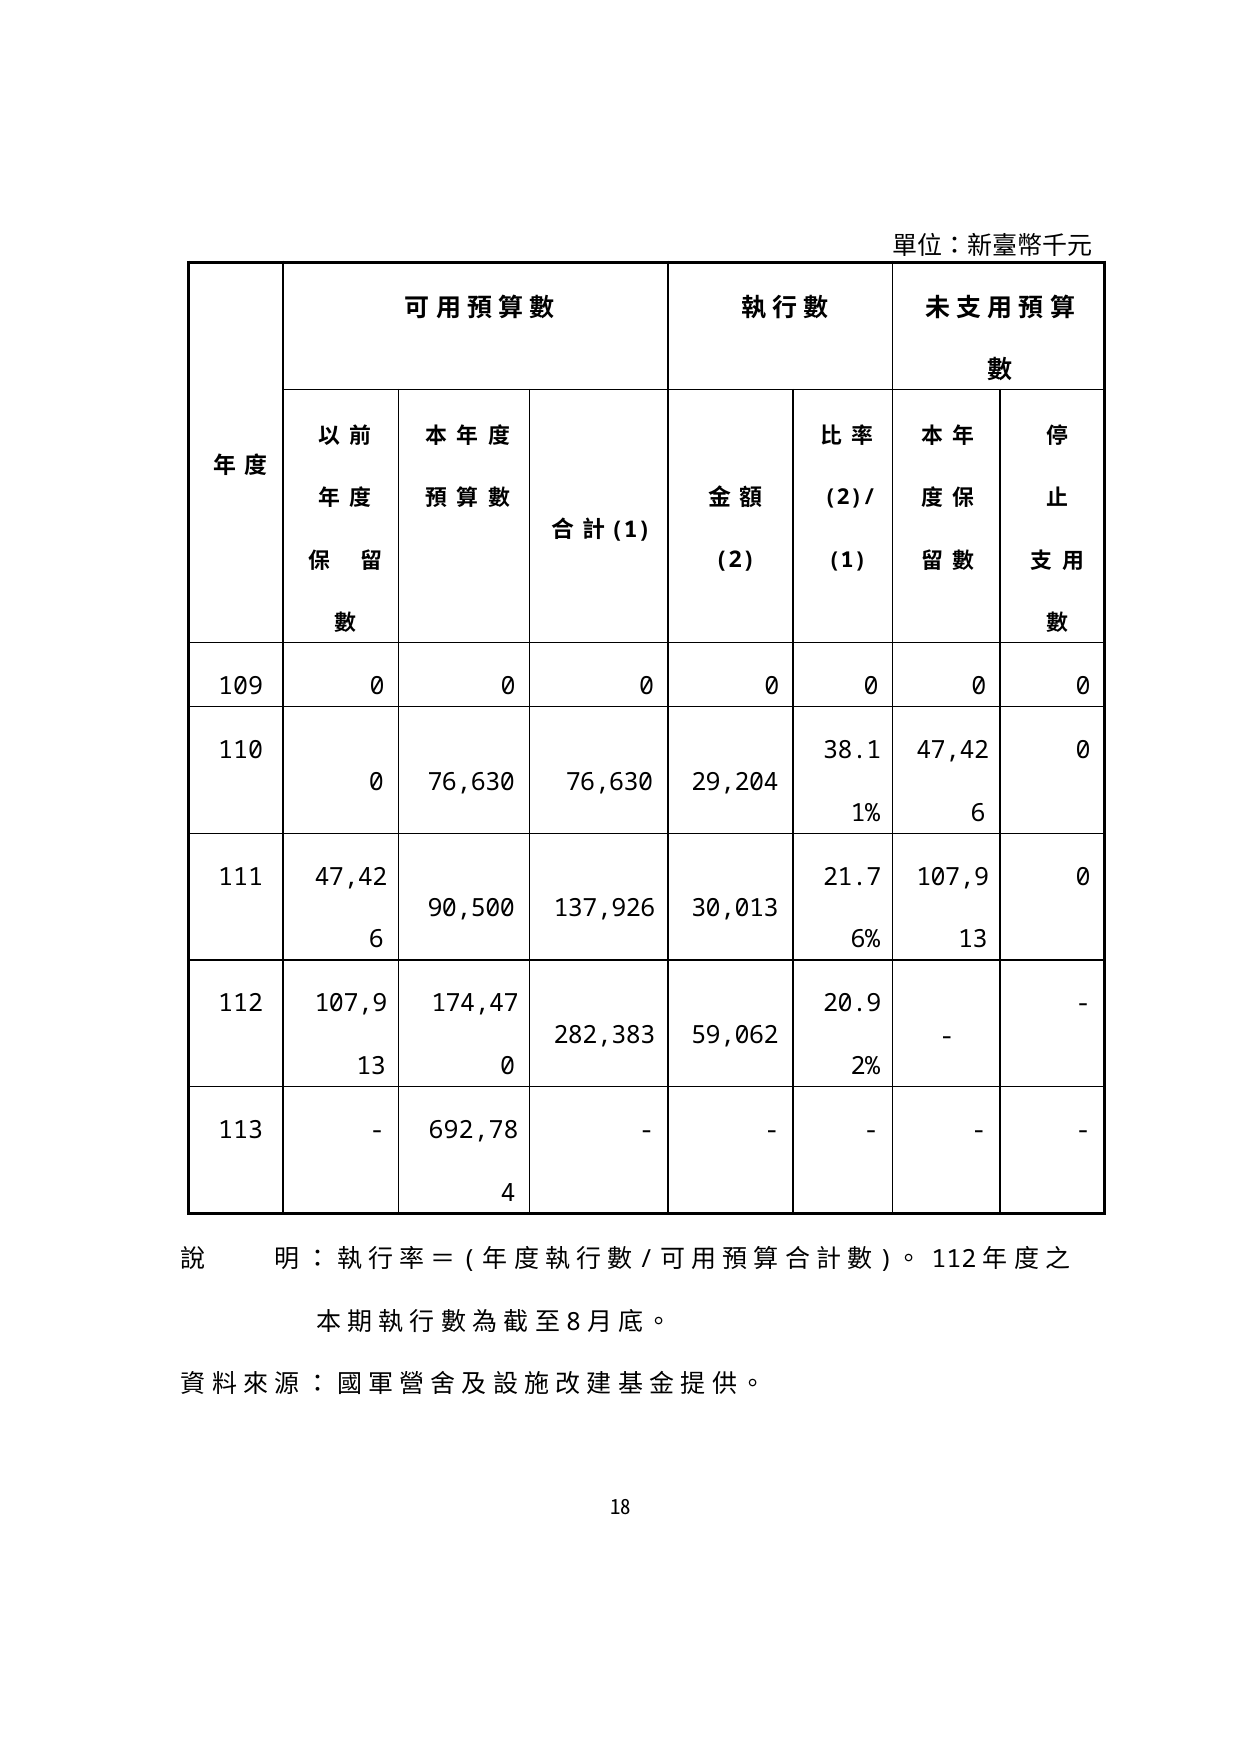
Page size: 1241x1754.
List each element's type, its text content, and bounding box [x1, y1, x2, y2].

table_cell 113 [190, 1087, 282, 1212]
table_cell - [893, 1087, 999, 1212]
table_cell 107,913 [284, 961, 398, 1086]
table_cell 0 [399, 643, 529, 706]
table_cell 137,926 [530, 834, 667, 959]
table_cell 本年度保留數 [893, 390, 999, 642]
table_cell 0 [1001, 707, 1103, 832]
text 單位：新臺幣千元 [177, 229, 1092, 261]
table_cell 停 止 支用數 [1001, 390, 1103, 642]
text 資料來源：國軍營舍及設施改建基金提供。 [177, 1340, 1063, 1403]
table_cell 0 [669, 643, 792, 706]
table_header 未支用預算數 [893, 264, 1103, 389]
table_cell 47,426 [284, 834, 398, 959]
table_cell 107,913 [893, 834, 999, 959]
table_cell 0 [530, 643, 667, 706]
table_cell 30,013 [669, 834, 792, 959]
table_cell 59,062 [669, 961, 792, 1086]
table_header 執行數 [669, 264, 892, 389]
table_cell 0 [1001, 834, 1103, 959]
table_cell 38.11% [794, 707, 892, 832]
table_cell 21.76% [794, 834, 892, 959]
table_cell - [669, 1087, 792, 1212]
table_cell 比率(2)/(1) [794, 390, 892, 642]
table_cell 692,784 [399, 1087, 529, 1212]
table_cell 90,500 [399, 834, 529, 959]
table_cell 本年度 預算數 [399, 390, 529, 642]
table_cell 282,383 [530, 961, 667, 1086]
table_cell - [530, 1087, 667, 1212]
table_cell 金額(2) [669, 390, 792, 642]
table_cell 47,426 [893, 707, 999, 832]
table_cell - [893, 961, 999, 1086]
table_cell - [794, 1087, 892, 1212]
table_cell - [284, 1087, 398, 1212]
table_cell - [1001, 1087, 1103, 1212]
table_cell 0 [284, 643, 398, 706]
table_cell 20.92% [794, 961, 892, 1086]
table_cell 174,470 [399, 961, 529, 1086]
table_cell 29,204 [669, 707, 792, 832]
table_cell 0 [284, 707, 398, 832]
table_header 可用預算數 [284, 264, 667, 389]
table_cell 合計(1) [530, 390, 667, 642]
table_cell 以前年度保 留 數 [284, 390, 398, 642]
table_header 年度 [190, 264, 282, 642]
table_cell 112 [190, 961, 282, 1086]
table_cell 76,630 [399, 707, 529, 832]
table_cell 0 [1001, 643, 1103, 706]
table_cell 0 [794, 643, 892, 706]
table_cell 110 [190, 707, 282, 832]
text 說 明：執行率＝(年度執行數/可用預算合計數)。112年度之本期執行數為截至8月底。 [177, 1215, 1092, 1340]
table_cell 0 [893, 643, 999, 706]
table_cell 111 [190, 834, 282, 959]
table_cell 76,630 [530, 707, 667, 832]
table_cell 109 [190, 643, 282, 706]
table_cell - [1001, 961, 1103, 1086]
